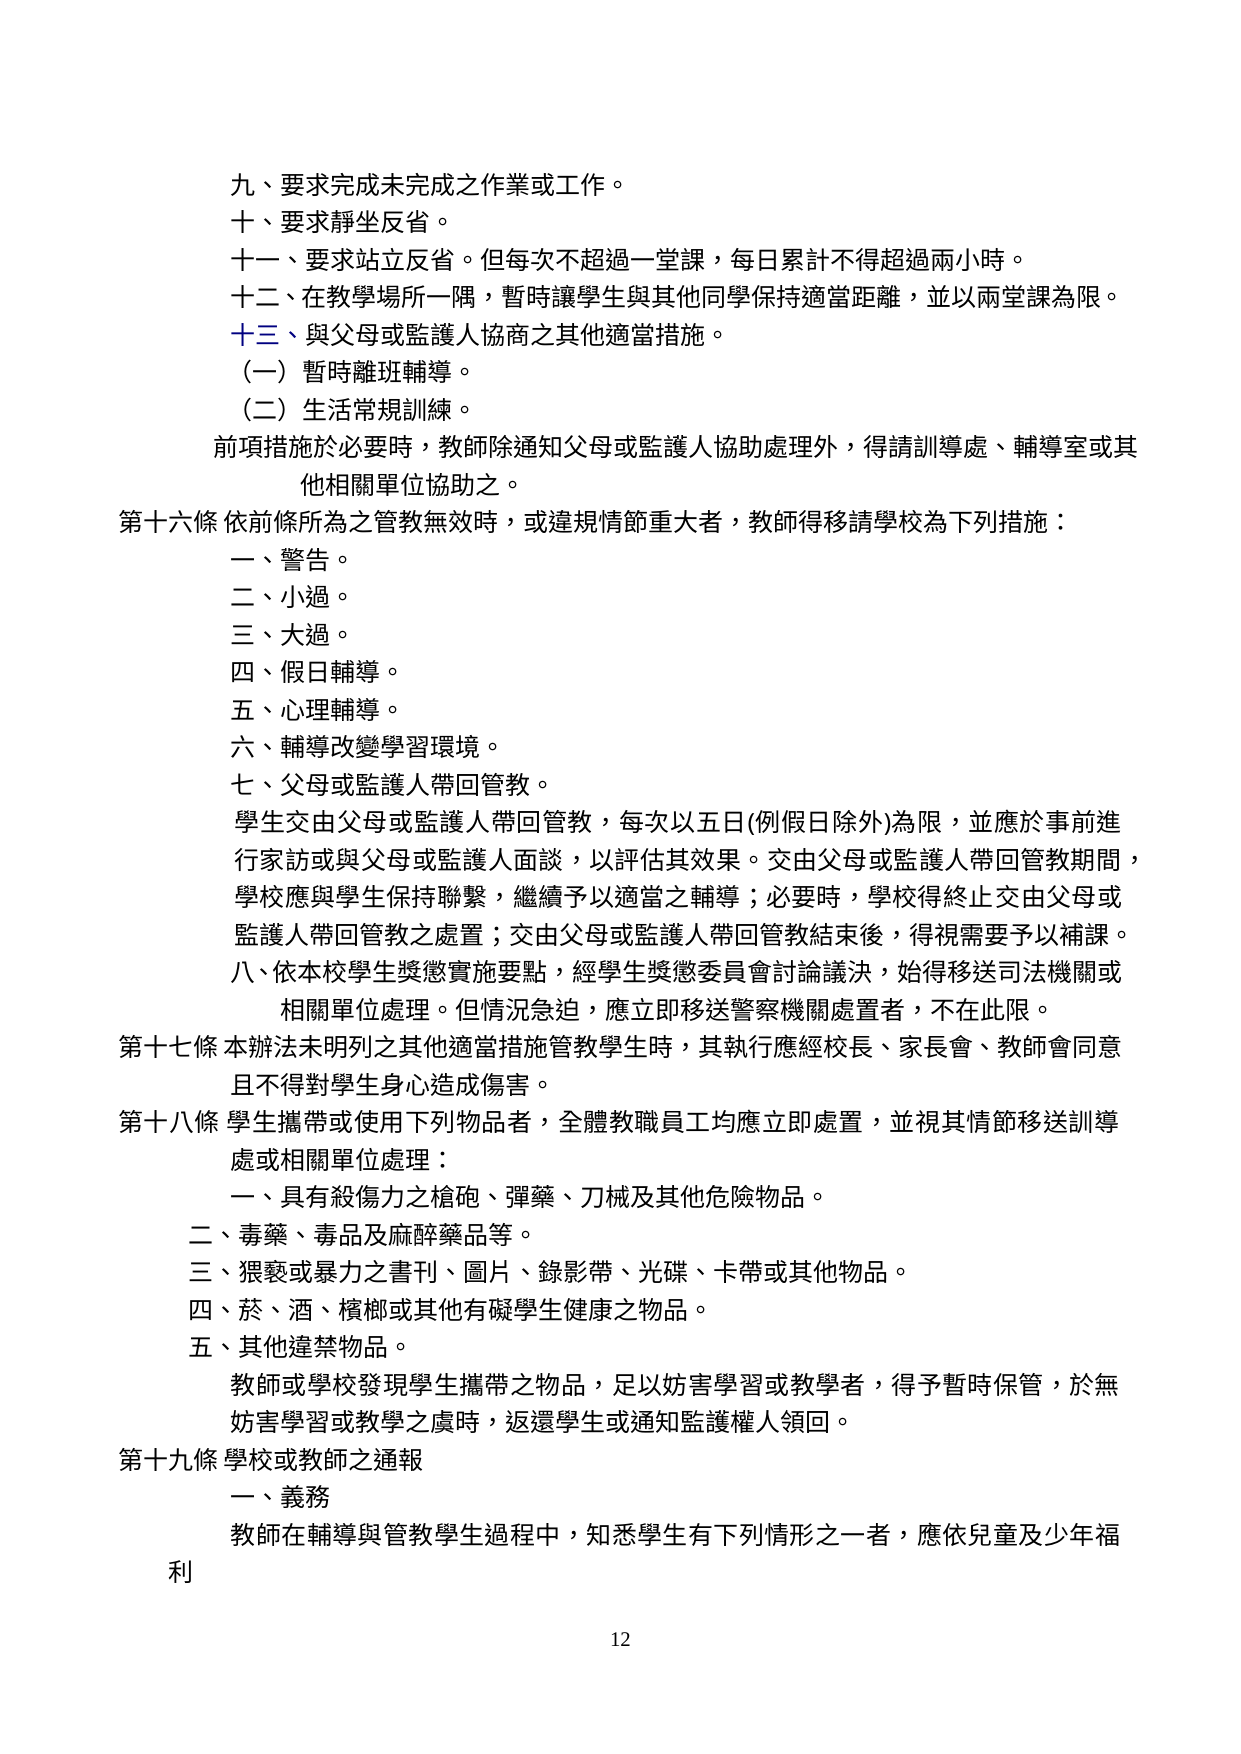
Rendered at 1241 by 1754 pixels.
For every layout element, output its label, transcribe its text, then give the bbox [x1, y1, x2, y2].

text 十三、與父母或監護人協商之其他適當措施。 [118, 314, 1122, 352]
text （一）暫時離班輔導。 [143, 352, 1122, 389]
text 二、毒藥、毒品及麻醉藥品等。 [143, 1214, 1122, 1252]
text 二、小過。 [118, 577, 1122, 614]
text 且不得對學生身心造成傷害。 [230, 1064, 1122, 1102]
text 第十九條 學校或教師之通報 [118, 1439, 1122, 1477]
text 四、菸、酒、檳榔或其他有礙學生健康之物品。 [143, 1289, 1122, 1327]
text 第十八條 學生攜帶或使用下列物品者，全體教職員工均應立即處置，並視其情節移送訓導處或相關單位處理： [118, 1102, 1122, 1177]
text 教師或學校發現學生攜帶之物品，足以妨害學習或教學者，得予暫時保管，於無妨害學習或教學之虞時，返還學生或通知監護權人領回。 [231, 1364, 1122, 1439]
text 六、輔導改變學習環境。 [118, 727, 1122, 764]
text 四、假日輔導。 [118, 652, 1122, 689]
text 一、警告。 [118, 539, 1122, 577]
text 一、具有殺傷力之槍砲、彈藥、刀械及其他危險物品。 [118, 1177, 1122, 1214]
text 三、猥褻或暴力之書刊、圖片、錄影帶、光碟、卡帶或其他物品。 [143, 1252, 1122, 1289]
text 第十七條 本辦法未明列之其他適當措施管教學生時，其執行應經校長、家長會、教師會同意， [118, 1027, 1122, 1064]
text 前項措施於必要時，教師除通知父母或監護人協助處理外，得請訓導處、輔導室或其他相關單位協助之。 [118, 427, 1143, 502]
text 三、大過。 [118, 614, 1122, 652]
text 八、依本校學生獎懲實施要點，經學生獎懲委員會討論議決，始得移送司法機關或相關單位處理。但情況急迫，應立即移送警察機關處置者，不在此限。 [231, 952, 1122, 1027]
text 一、義務 [118, 1477, 1122, 1514]
text 十、要求靜坐反省。 [118, 202, 1122, 239]
text （二）生活常規訓練。 [143, 389, 1122, 427]
text 五、心理輔導。 [118, 689, 1122, 727]
text 十一、要求站立反省。但每次不超過一堂課，每日累計不得超過兩小時。 [118, 239, 1122, 277]
text 五、其他違禁物品。 [143, 1327, 1122, 1364]
text 七、父母或監護人帶回管教。 [118, 764, 1122, 802]
text 教師在輔導與管教學生過程中，知悉學生有下列情形之一者，應依兒童及少年福利 [168, 1514, 1122, 1589]
text 第十六條 依前條所為之管教無效時，或違規情節重大者，教師得移請學校為下列措施： [118, 502, 1122, 539]
text 學生交由父母或監護人帶回管教，每次以五日(例假日除外)為限，並應於事前進行家訪或與父母或監護人面談，以評估其效果。交由父母或監護人帶回管教期間，學校應與學生保持聯繫，繼續予以適當之輔導；必要時，學校得終止交由父母或監護人帶回管教之處置；交由父母或監護人帶回管教結束後，得視需要予以補課。 [234, 802, 1122, 952]
text 九、要求完成未完成之作業或工作。 [118, 164, 1122, 202]
text 十二、在教學場所一隅，暫時讓學生與其他同學保持適當距離，並以兩堂課為限。 [118, 277, 1122, 314]
